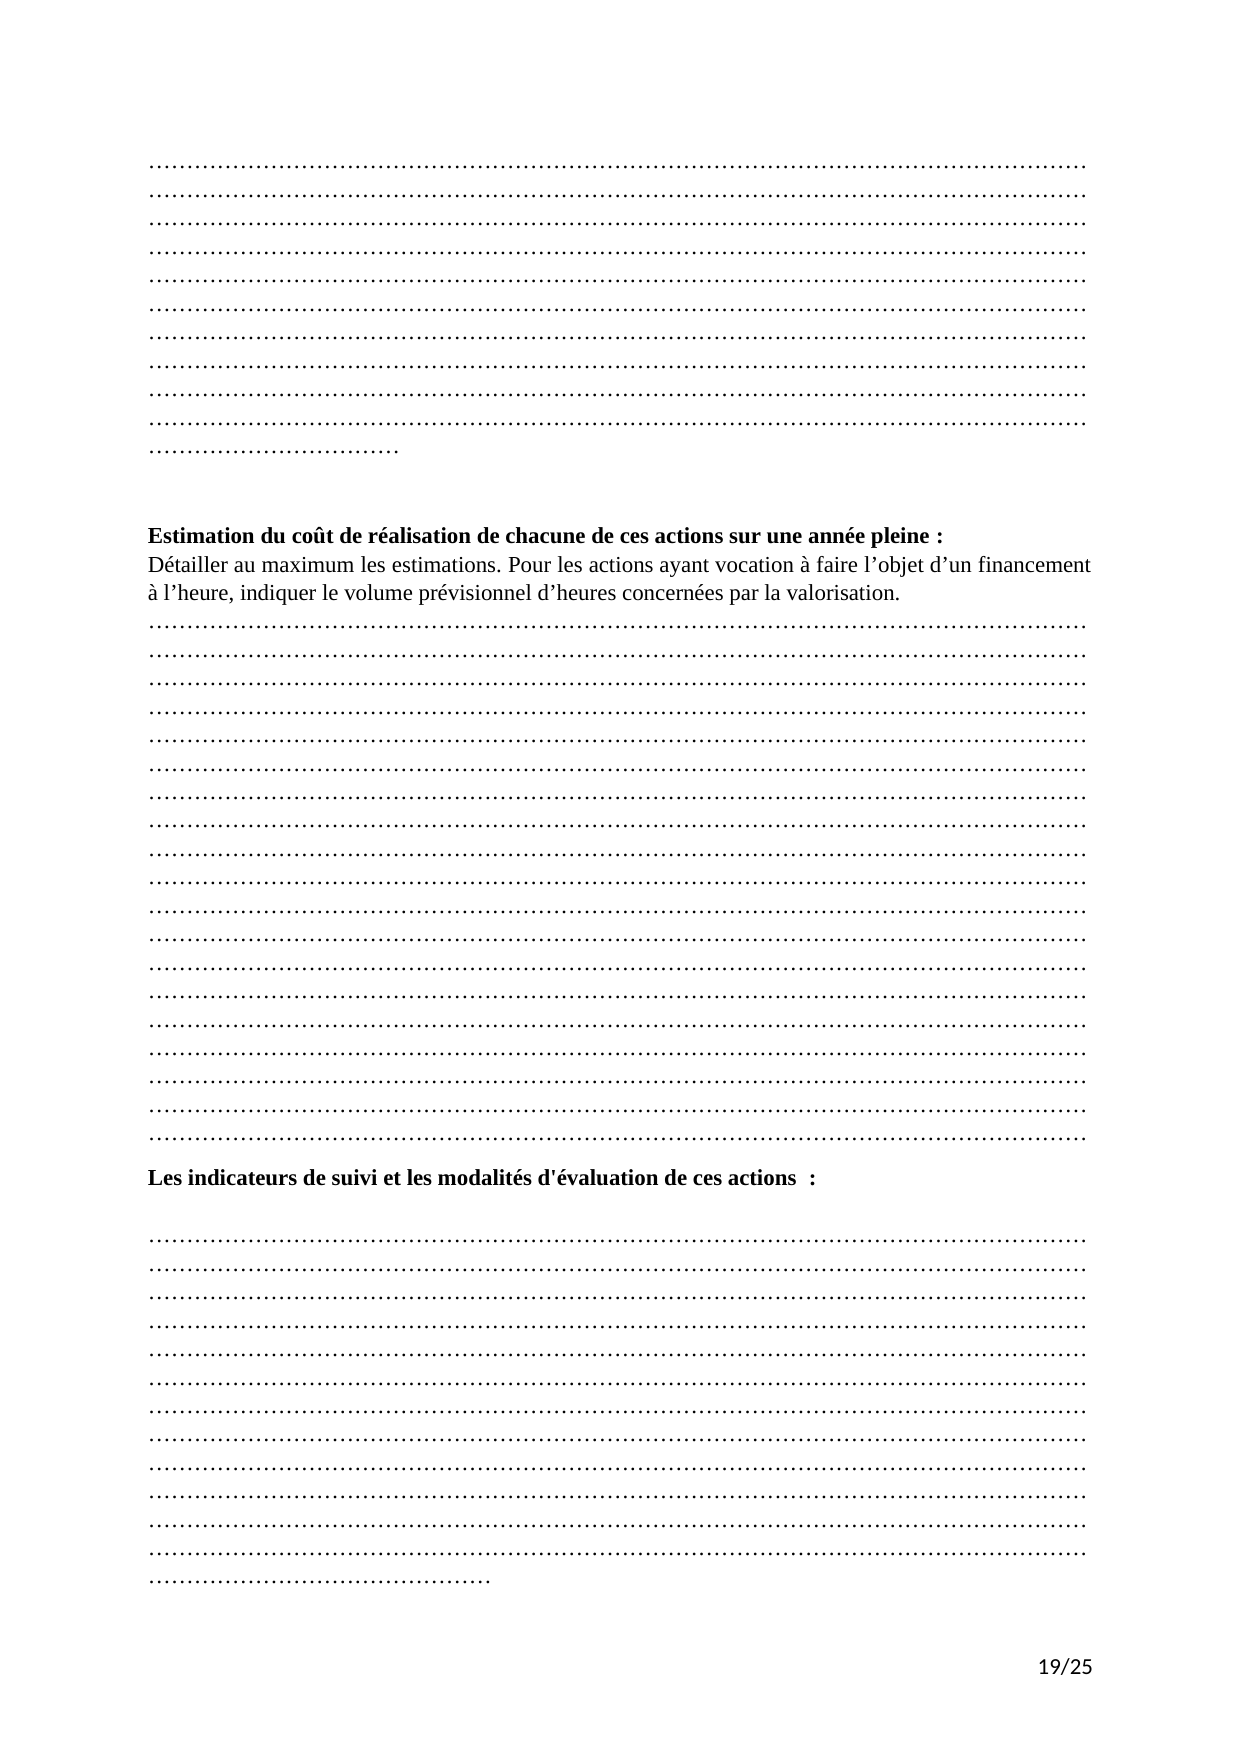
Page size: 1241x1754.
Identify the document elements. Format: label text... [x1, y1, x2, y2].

text ……………………………………………………………………………………………………………………………………………………………………………………………………………………………………………………………………………………………………………………………………………………………………………………………………………………………………………………………………………………………………………………………………………………………………………………………………………………………………………………………………………………………………………………………………………………………………………………………………………………………………………………………………………………………………………………………………………………………………………………………………………………………………………………………………………………………………………………………………………………………………………………………………………………………………………………………………………………………………………………………………………………………………………………………………… [148, 1221, 1093, 1589]
text Les indicateurs de suivi et les modalités d'évaluation de ces actions : [148, 1164, 1093, 1191]
text Estimation du coût de réalisation de chacune de ces actions sur une année pleine : [148, 522, 1093, 548]
text Détailler au maximum les estimations. Pour les actions ayant vocation à faire l’objet d’un financement à l’heure, indiquer le volume prévisionnel d’heures concernées par la valorisation. [148, 551, 1093, 605]
text …………………………………………………………………………………………………………………………………………………………………………………………………………………………………………………………………………………………………………………………………………………………………………………………………………………………………………………………………………………………………………………………………………………………………………………………………………………………………………………………………………………………………………………………………………………………………………………………………………………………………………………………………………………………………………………………………………………………………………………………………………………………………………………………………………………………………………………………………………………………………………………………………………………………………………………………………………………………………………………………………………………………………………………………………………………………………………………………………………………………………………………………………………………………………………………………………………………………………………………………………………………………………………………………………………………………………………………………………………………………………………………………………………………………………………………………………………………………………………………………………………………………………………………………………………………………………………………………………………………………… [148, 607, 1093, 1146]
text ………………………………………………………………………………………………………………………………………………………………………………………………………………………………………………………………………………………………………………………………………………………………………………………………………………………………………………………………………………………………………………………………………………………………………………………………………………………………………………………………………………………………………………………………………………………………………………………………………………………………………………………………………………………………………………………………………………………………………………………………………………………………………………………………………………………………………………………………………………………………… [148, 148, 1093, 458]
